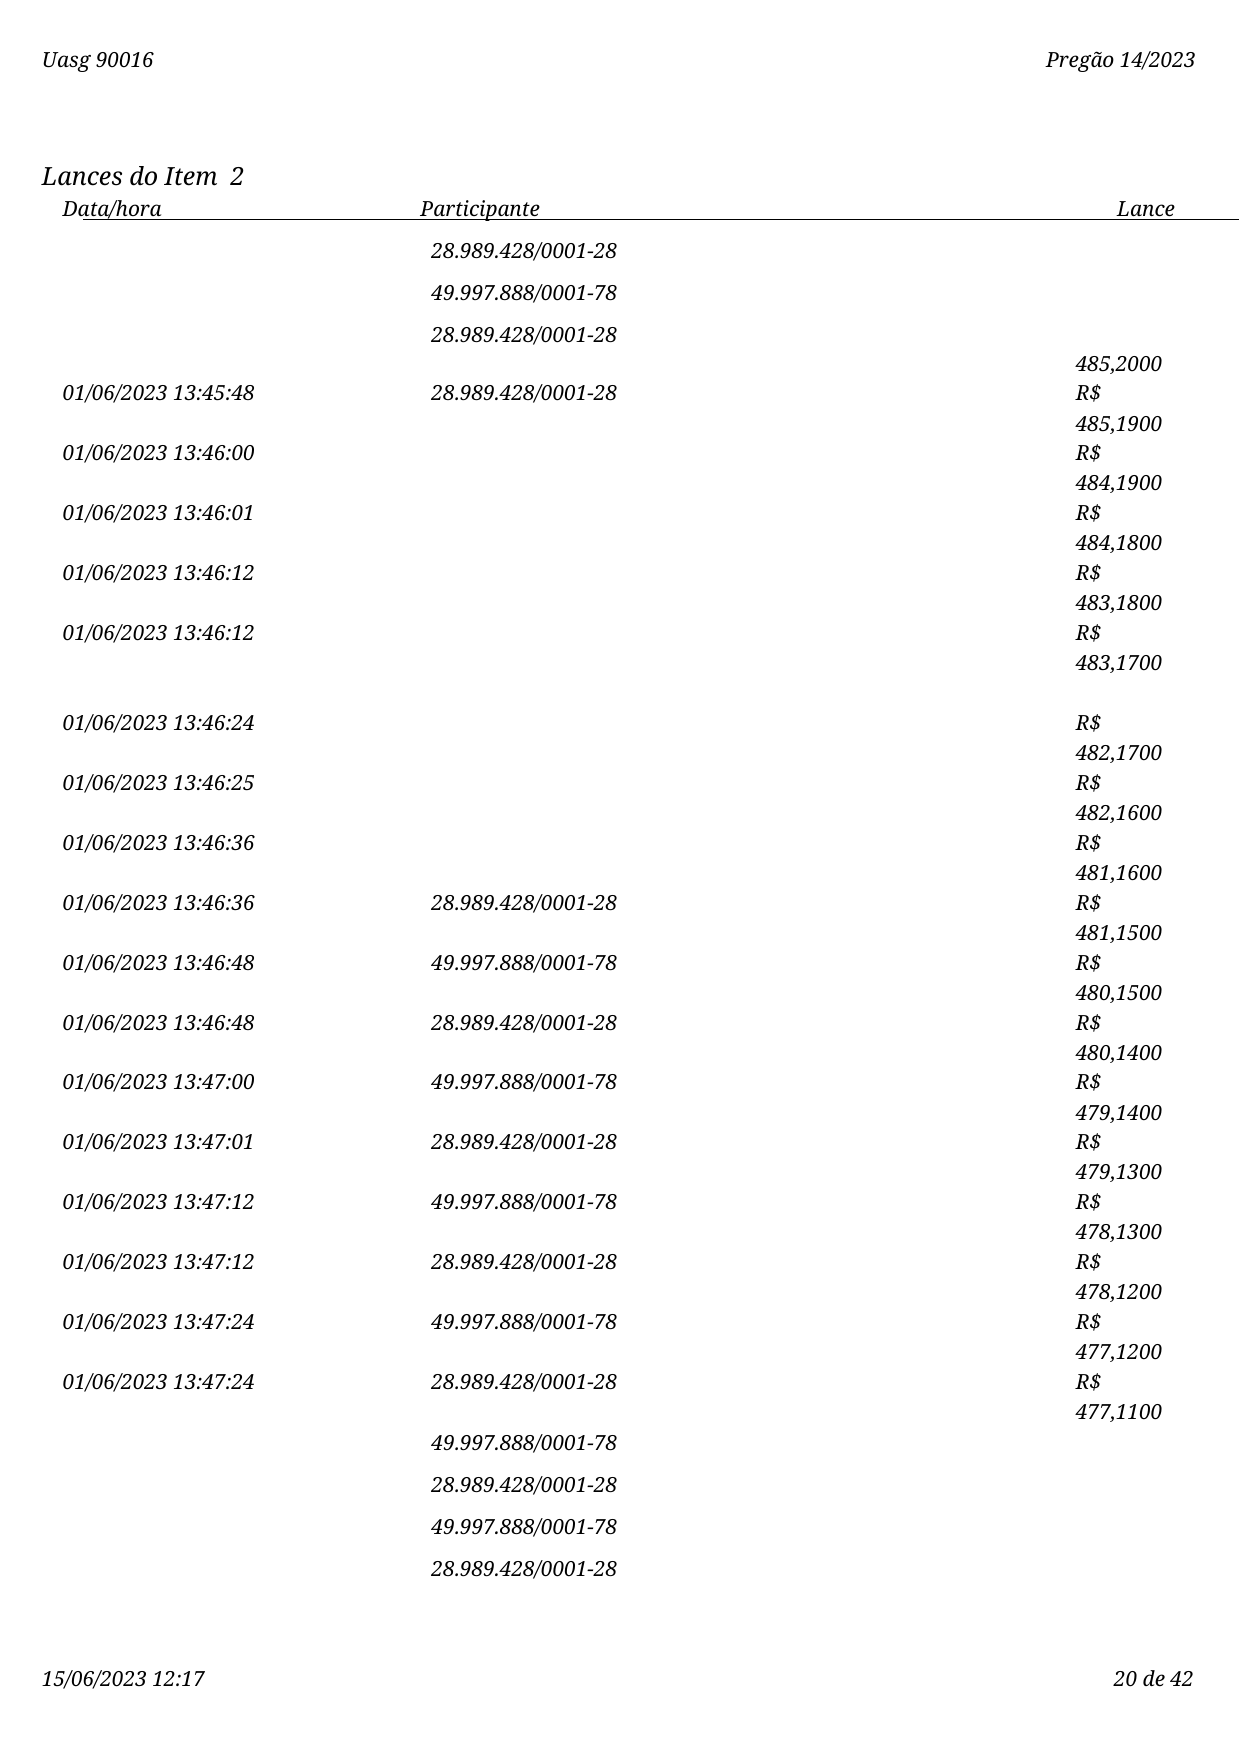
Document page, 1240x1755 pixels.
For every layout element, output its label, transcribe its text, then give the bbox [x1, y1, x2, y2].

table_cell 01/06/2023 13:46:36 [63, 888, 431, 948]
table_cell 01/06/2023 13:45:48 [63, 379, 431, 438]
table_cell [431, 498, 1076, 558]
table_cell R$ 482,1600 [1076, 768, 1177, 828]
table_cell [431, 618, 1076, 678]
table_cell R$ 479,1300 [1076, 1128, 1177, 1187]
table_header 01/06/2023 13:46:24 [63, 708, 431, 768]
table_cell R$ 478,1300 [1076, 1187, 1177, 1247]
table_cell 01/06/2023 13:47:12 [63, 1187, 431, 1247]
table_cell 01/06/2023 13:46:01 [63, 498, 431, 558]
table_cell 01/06/2023 13:46:12 [63, 558, 431, 618]
table_cell R$ 483,1800 [1076, 558, 1177, 618]
table_cell R$ 485,1900 [1076, 379, 1177, 438]
table_cell 01/06/2023 13:46:48 [63, 948, 431, 1008]
table_cell [63, 349, 431, 378]
table_cell 28.989.428/0001-28 [431, 1008, 1076, 1067]
table_cell R$ 477,1200 [1076, 1307, 1177, 1367]
table_cell 01/06/2023 13:47:24 [63, 1307, 431, 1367]
table_cell 49.997.888/0001-78 [431, 1187, 1076, 1247]
table_cell 49.997.888/0001-78 [431, 1307, 1076, 1367]
table_cell 01/06/2023 13:47:00 [63, 1068, 431, 1127]
table_cell [431, 439, 1076, 498]
table_cell R$ 479,1400 [1076, 1068, 1177, 1127]
table_cell R$ 477,1100 [1076, 1367, 1177, 1427]
table_cell R$ 480,1400 [1076, 1008, 1177, 1067]
table_cell 01/06/2023 13:46:12 [63, 618, 431, 678]
table_cell R$ 483,1700 [1076, 618, 1177, 678]
table_header R$ 482,1700 [1076, 708, 1177, 768]
table_cell [431, 349, 1076, 378]
table_cell 28.989.428/0001-28 [431, 1367, 1076, 1427]
table_cell R$ 484,1800 [1076, 498, 1177, 558]
table_cell 01/06/2023 13:47:01 [63, 1128, 431, 1187]
table_cell R$ 478,1200 [1076, 1247, 1177, 1307]
table_cell [431, 828, 1076, 888]
table_cell 28.989.428/0001-28 [431, 888, 1076, 948]
table_cell [431, 768, 1076, 828]
table_cell 28.989.428/0001-28 [431, 1247, 1076, 1307]
table_cell 01/06/2023 13:46:25 [63, 768, 431, 828]
table_cell 01/06/2023 13:47:12 [63, 1247, 431, 1307]
table_cell 49.997.888/0001-78 [431, 1068, 1076, 1127]
table_cell 01/06/2023 13:47:24 [63, 1367, 431, 1427]
table_header [431, 708, 1076, 768]
table_cell 28.989.428/0001-28 [431, 1128, 1076, 1187]
table_cell 01/06/2023 13:46:00 [63, 439, 431, 498]
table_cell R$ 481,1600 [1076, 828, 1177, 888]
table_cell R$ 480,1500 [1076, 948, 1177, 1008]
table_cell 28.989.428/0001-28 [431, 379, 1076, 438]
table_cell 01/06/2023 13:46:48 [63, 1008, 431, 1067]
table_cell 01/06/2023 13:46:36 [63, 828, 431, 888]
table_cell [431, 558, 1076, 618]
table_cell R$ 484,1900 [1076, 439, 1177, 498]
table_cell R$ 481,1500 [1076, 888, 1177, 948]
table_cell 49.997.888/0001-78 [431, 948, 1076, 1008]
table_cell 485,2000 [1076, 349, 1177, 378]
